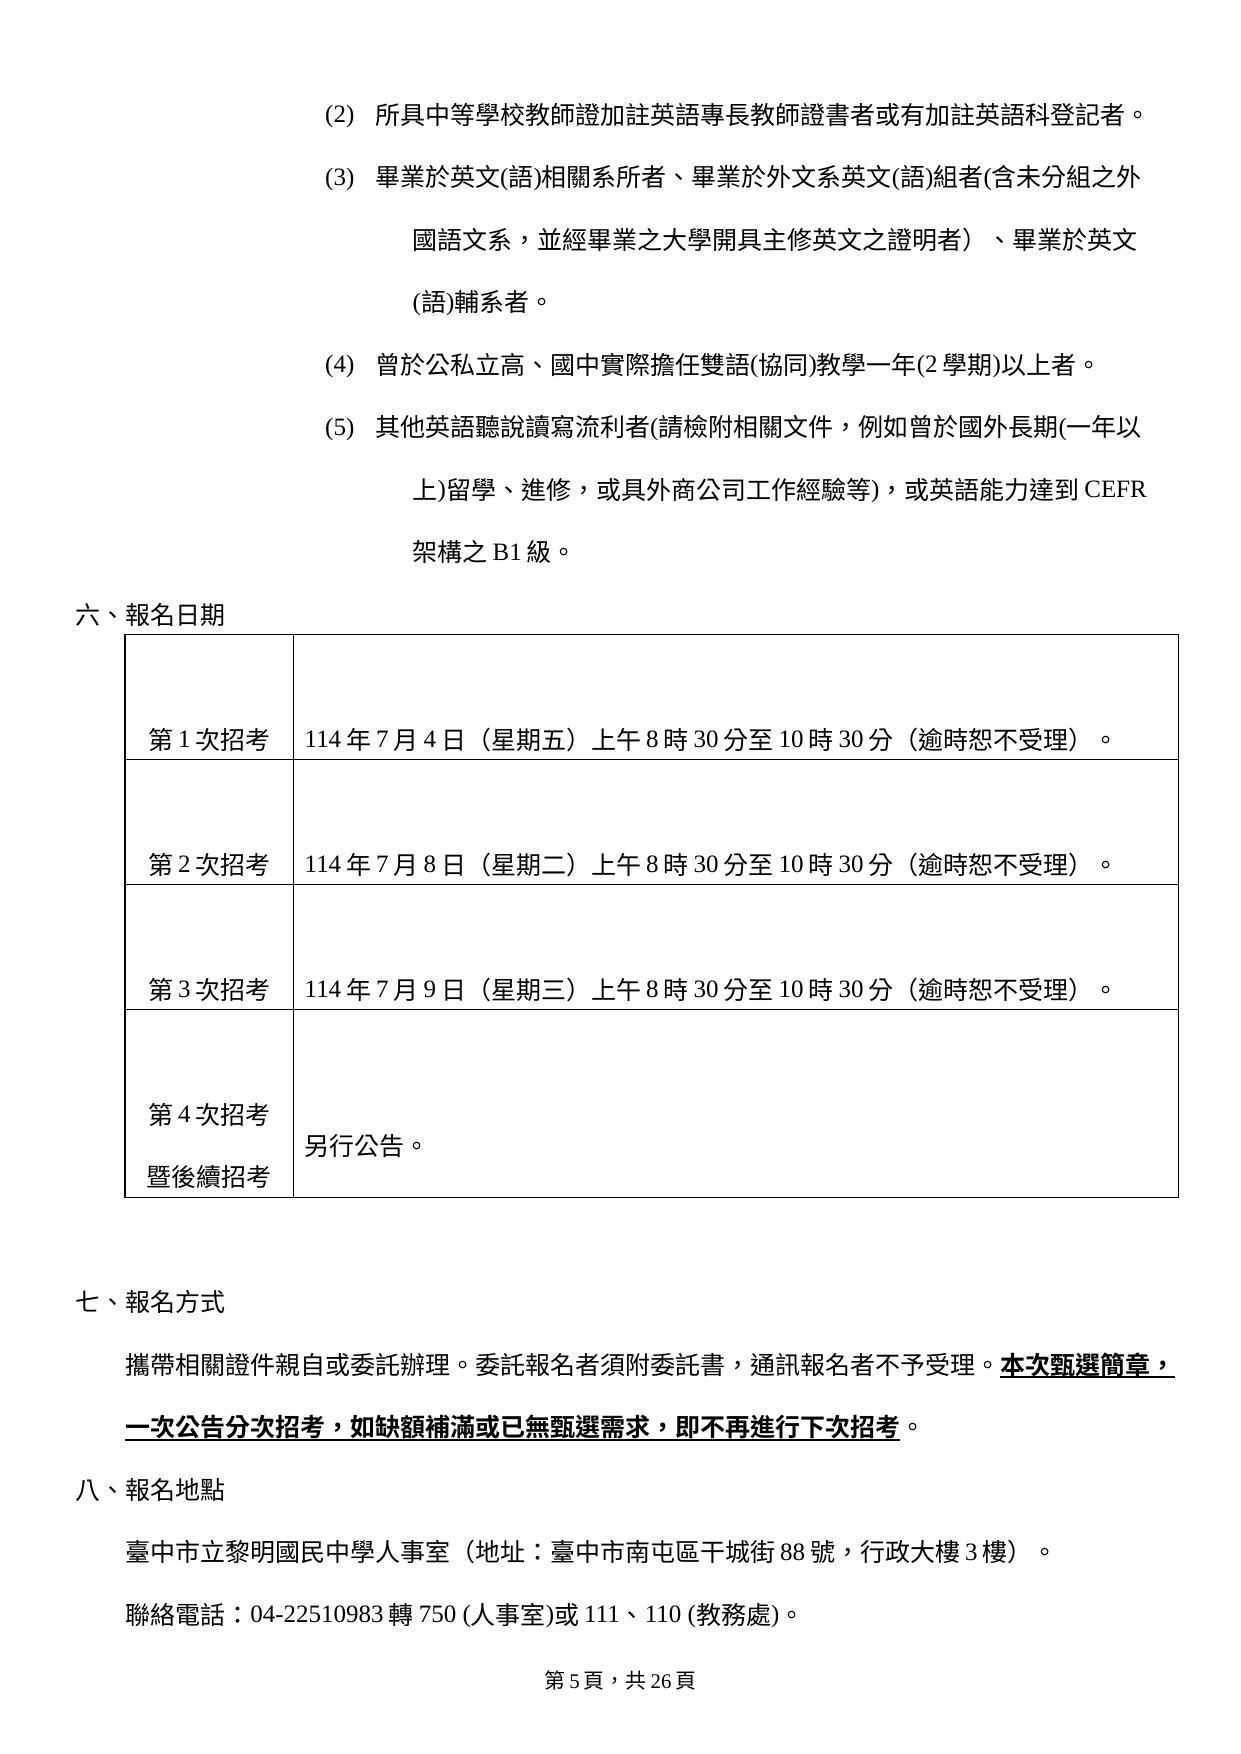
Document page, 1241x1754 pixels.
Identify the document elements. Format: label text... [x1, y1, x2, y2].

text 六、報名日期 [75, 572, 1165, 634]
table_cell 第4次招考 暨後續招考 [126, 1010, 293, 1197]
table_cell 第2次招考 [126, 760, 293, 884]
table_header 第1次招考 [126, 635, 293, 759]
list 其他英語聽說讀寫流利者(請檢附相關文件，例如曾於國外長期(一年以上)留學、進修，或具外商公司工作經驗等)，或英語能力達到CEFR架構之B1級。 [325, 384, 1165, 572]
table_header 114年7月4日（星期五）上午8時30分至10時30分（逾時恕不受理）。 [294, 635, 1178, 759]
list 曾於公私立高、國中實際擔任雙語(協同)教學一年(2學期)以上者。 [325, 322, 1165, 384]
text 八、報名地點 臺中市立黎明國民中學人事室（地址：臺中市南屯區干城街88號，行政大樓3樓）。 [75, 1447, 1165, 1572]
table_cell 另行公告。 [294, 1010, 1178, 1197]
text 聯絡電話：04-22510983轉750 (人事室)或111、110 (教務處)。 [125, 1572, 1165, 1634]
text 七、報名方式 攜帶相關證件親自或委託辦理。委託報名者須附委託書，通訊報名者不予受理。本次甄選簡章，一次公告分次招考，如缺額補滿或已無甄選需求，即不再進行下次招考。 [75, 1259, 1165, 1447]
list 畢業於英文(語)相關系所者、畢業於外文系英文(語)組者(含未分組之外國語文系，並經畢業之大學開具主修英文之證明者）、畢業於英文(語)輔系者。 [325, 134, 1165, 322]
table_cell 第3次招考 [126, 885, 293, 1009]
table_cell 114年7月9日（星期三）上午8時30分至10時30分（逾時恕不受理）。 [294, 885, 1178, 1009]
table_cell 114年7月8日（星期二）上午8時30分至10時30分（逾時恕不受理）。 [294, 760, 1178, 884]
list 所具中等學校教師證加註英語專長教師證書者或有加註英語科登記者。 [325, 72, 1165, 134]
